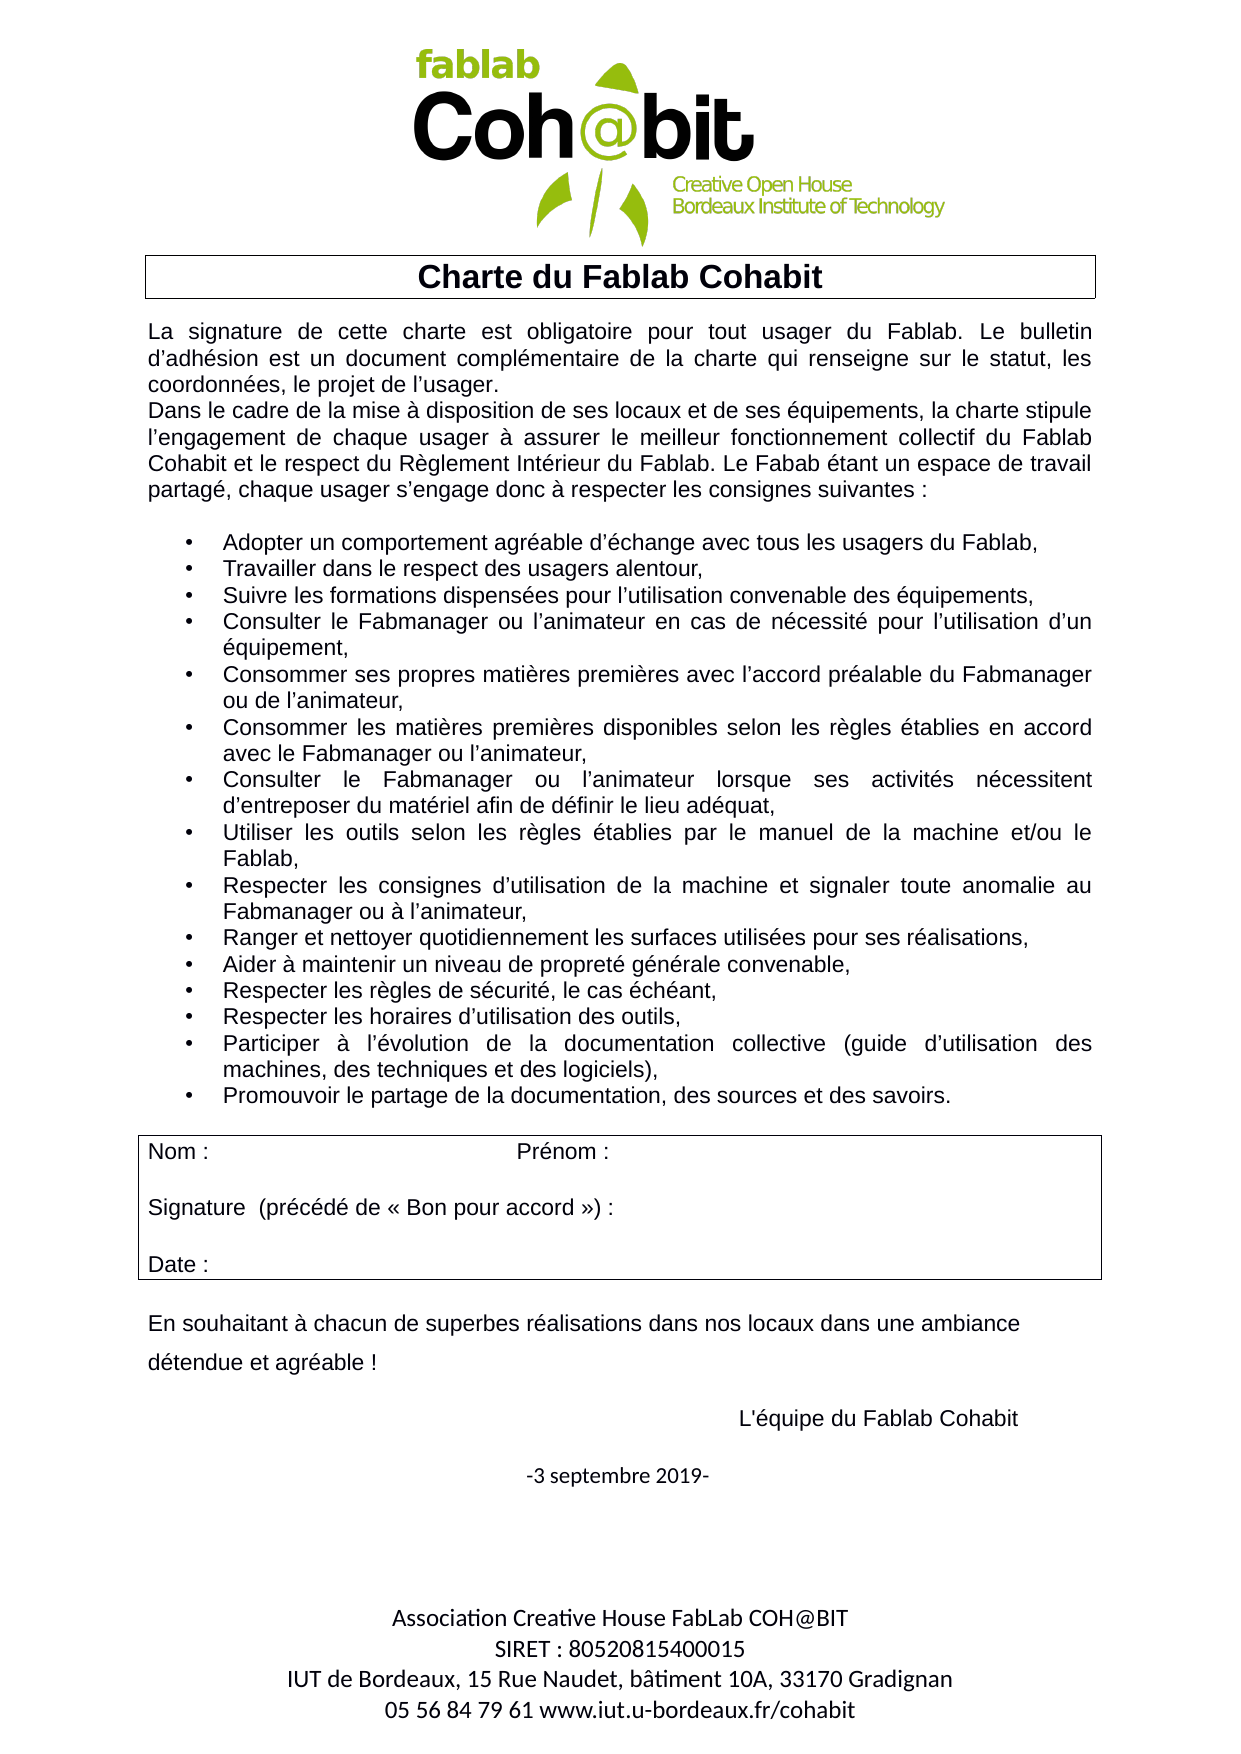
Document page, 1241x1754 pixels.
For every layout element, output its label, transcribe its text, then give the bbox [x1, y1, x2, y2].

list Consulter le Fabmanager ou l’animateur lorsque ses activités nécessitent d’entreposer du matériel afin de définir le lieu adéquat, [185, 766, 1093, 819]
text Nom : Prénom : [139, 1136, 1101, 1164]
text En souhaitant à chacun de superbes réalisations dans nos locaux dans une ambiance détendue et agréable ! [148, 1310, 1093, 1376]
text La signature de cette charte est obligatoire pour tout usager du Fablab. Le bulletin d’adhésion est un document complémentaire de la charte qui renseigne sur le statut, les coordonnées, le projet de l’usager. [148, 318, 1093, 397]
text Dans le cadre de la mise à disposition de ses locaux et de ses équipements, la charte stipule l’engagement de chaque usager à assurer le meilleur fonctionnement collectif du Fablab Cohabit et le respect du Règlement Intérieur du Fablab. Le Fabab étant un espace de travail partagé, chaque usager s’engage donc à respecter les consignes suivantes : [148, 397, 1093, 503]
list Consulter le Fabmanager ou l’animateur en cas de nécessité pour l’utilisation d’un équipement, [185, 608, 1093, 661]
list Participer à l’évolution de la documentation collective (guide d’utilisation des machines, des techniques et des logiciels), [185, 1030, 1093, 1082]
list Respecter les consignes d’utilisation de la machine et signaler toute anomalie au Fabmanager ou à l’animateur, [185, 872, 1093, 924]
list Utiliser les outils selon les règles établies par le manuel de la machine et/ou le Fablab, [185, 819, 1093, 872]
list Adopter un comportement agréable d’échange avec tous les usagers du Fablab, [185, 529, 1093, 555]
text Date : [139, 1247, 1101, 1279]
list Travailler dans le respect des usagers alentour, [185, 555, 1093, 582]
text L'équipe du Fablab Cohabit [148, 1405, 1093, 1432]
list Consommer ses propres matières premières avec l’accord préalable du Fabmanager ou de l’animateur, [185, 661, 1093, 713]
list Respecter les règles de sécurité, le cas échéant, [185, 977, 1093, 1003]
text -3 septembre 2019- [148, 1462, 1093, 1489]
list Suivre les formations dispensées pour l’utilisation convenable des équipements, [185, 582, 1093, 608]
list Promouvoir le partage de la documentation, des sources et des savoirs. [185, 1082, 1093, 1109]
text Charte du Fablab Cohabit [146, 256, 1095, 298]
list Respecter les horaires d’utilisation des outils, [185, 1003, 1093, 1030]
picture [413, 49, 945, 247]
list Ranger et nettoyer quotidiennement les surfaces utilisées pour ses réalisations, [185, 924, 1093, 951]
text Signature (précédé de « Bon pour accord ») : [139, 1191, 1101, 1221]
list Consommer les matières premières disponibles selon les règles établies en accord avec le Fabmanager ou l’animateur, [185, 713, 1093, 766]
list Aider à maintenir un niveau de propreté générale convenable, [185, 951, 1093, 977]
